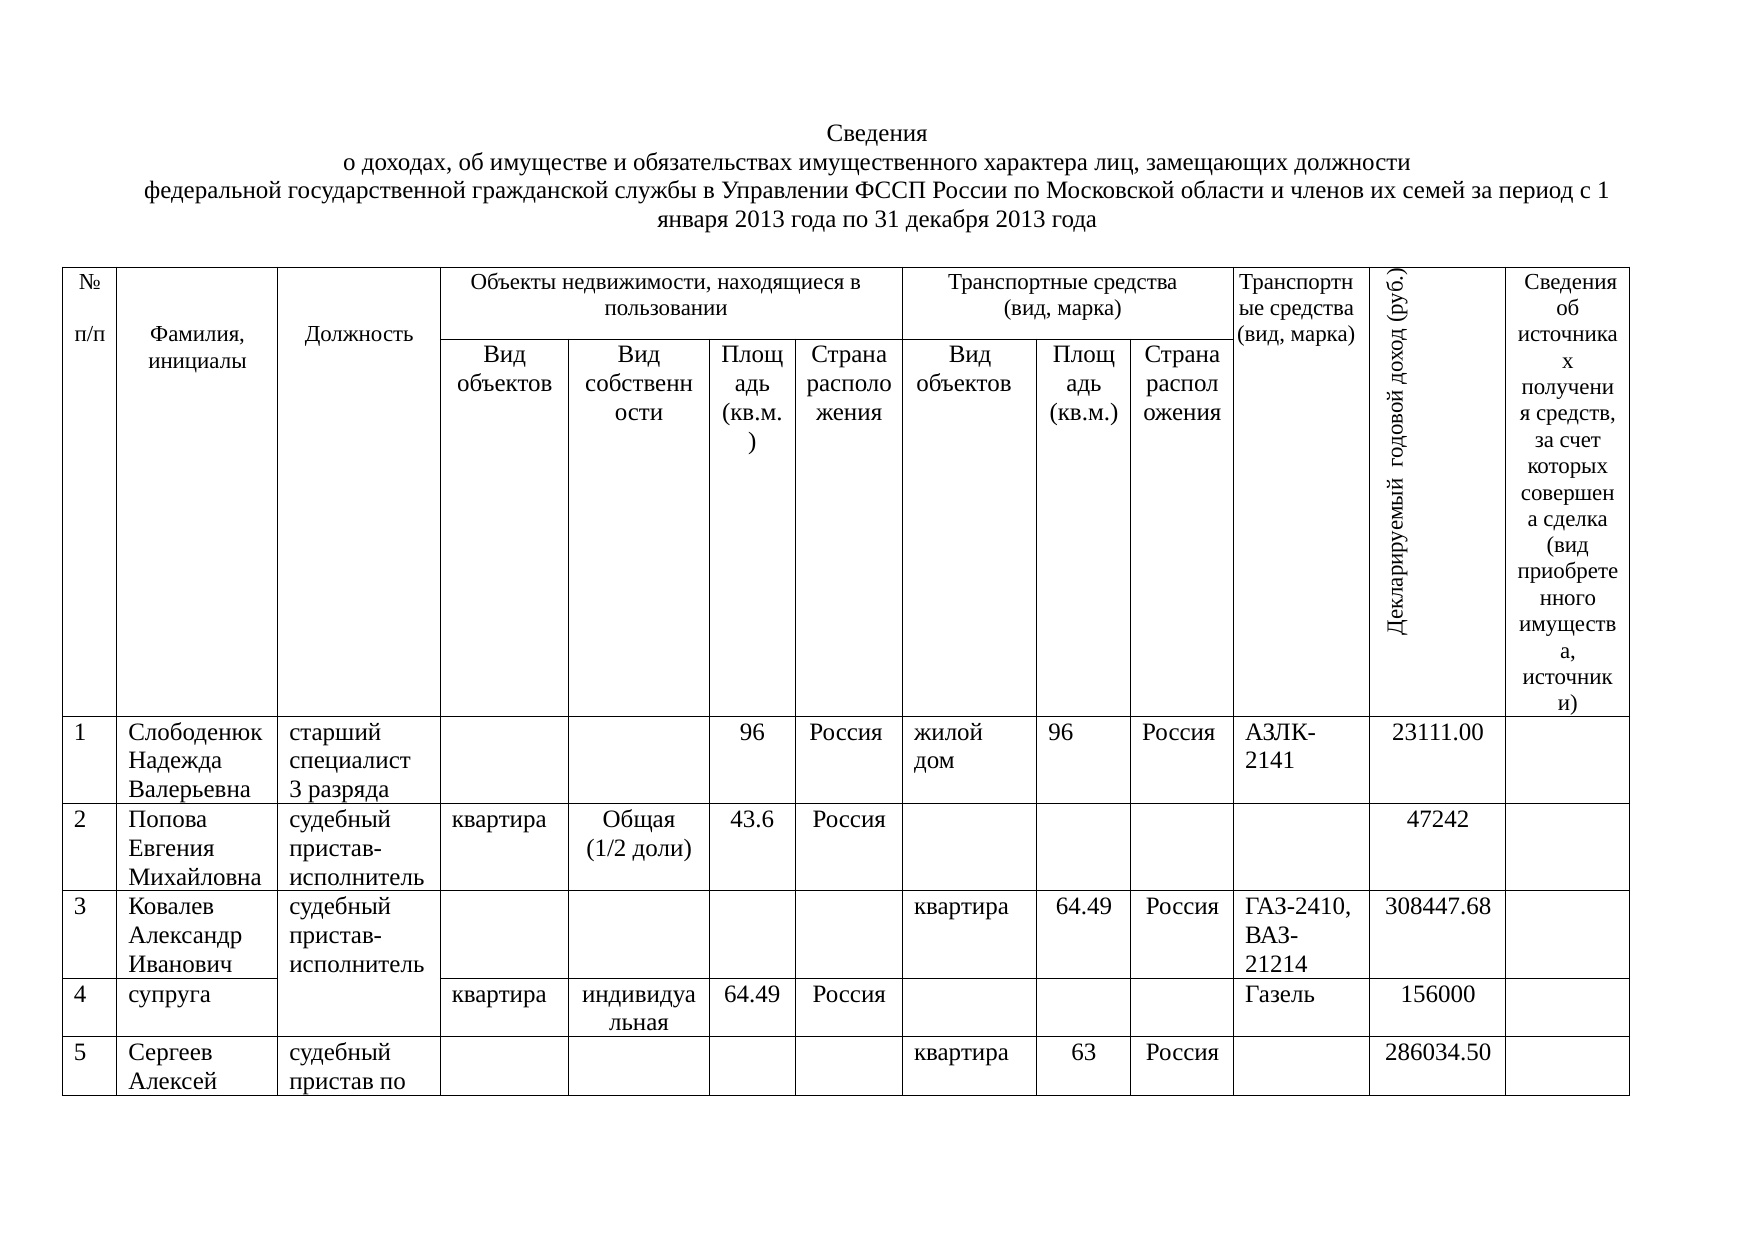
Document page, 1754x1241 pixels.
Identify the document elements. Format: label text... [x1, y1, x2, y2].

table_cell Вид объектов [903, 340, 1036, 716]
table_cell [569, 717, 709, 803]
table_cell квартира [903, 891, 1036, 978]
table_cell 64,49 [1037, 891, 1130, 978]
table_cell Вид объектов [441, 340, 568, 716]
text федеральной государственной гражданской службы в Управлении ФССП России по Московской области и членов их семей за период с 1 января 2013 года по 31 декабря 2013 года [118, 176, 1636, 233]
table_cell 3 [63, 891, 116, 978]
table_cell Россия [1131, 717, 1233, 803]
table_cell Страна расположения [1131, 340, 1233, 716]
table_cell [441, 1037, 568, 1095]
table_cell [441, 891, 568, 978]
table_cell 96 [710, 717, 795, 803]
table_cell 308447.68 [1370, 891, 1505, 978]
table_cell жилой дом [903, 717, 1036, 803]
table_cell [1234, 804, 1369, 890]
table_header Декларируемый годовой доход (руб.) [1370, 268, 1505, 716]
table_cell 2 [63, 804, 116, 890]
table_cell Площадь (кв.м.) [710, 340, 795, 716]
table_cell индивидуальная [569, 979, 709, 1036]
table_cell 286034.50 [1370, 1037, 1505, 1095]
table_cell Россия [1131, 1037, 1233, 1095]
table_cell 156000 [1370, 979, 1505, 1036]
table_cell [1506, 717, 1629, 803]
table_cell [441, 717, 568, 803]
table_cell [569, 1037, 709, 1095]
table_cell [1131, 804, 1233, 890]
table_header Должность [278, 268, 440, 716]
table_cell [1037, 804, 1130, 890]
table_cell Ковалев Александр Иванович [117, 891, 277, 978]
table_cell 1 [63, 717, 116, 803]
table_header Транспортные средства (вид, марка) [903, 268, 1233, 338]
table_cell [903, 979, 1036, 1036]
table_header № п/п [63, 268, 116, 716]
text о доходах, об имуществе и обязательствах имущественного характера лиц, замещающих должности [118, 147, 1636, 176]
table_header Объекты недвижимости, находящиеся в пользовании [441, 268, 902, 338]
table_cell 5 [63, 1037, 116, 1095]
table_cell [1506, 891, 1629, 978]
table_cell квартира [441, 804, 568, 890]
table_cell судебный пристав-исполнитель [278, 891, 440, 1036]
table_cell [569, 891, 709, 978]
table_cell 43,6 [710, 804, 795, 890]
table_cell судебный пристав-исполнитель [278, 804, 440, 890]
table_cell судебный пристав по [278, 1037, 440, 1095]
table_cell Россия [796, 804, 902, 890]
table_cell Попова Евгения Михайловна [117, 804, 277, 890]
table_cell Площадь (кв.м.) [1037, 340, 1130, 716]
table_cell Страна расположения [796, 340, 902, 716]
table_cell [796, 891, 902, 978]
table_cell [1506, 804, 1629, 890]
table_cell Россия [1131, 891, 1233, 978]
table_cell [1037, 979, 1130, 1036]
table_cell Слободенюк Надежда Валерьевна [117, 717, 277, 803]
table_cell 96 [1037, 717, 1130, 803]
table_cell [1234, 1037, 1369, 1095]
table_cell 4 [63, 979, 116, 1036]
table_cell Газель [1234, 979, 1369, 1036]
table_cell 64,49 [710, 979, 795, 1036]
table_cell [710, 1037, 795, 1095]
table_cell [1506, 1037, 1629, 1095]
table_cell супруга [117, 979, 277, 1036]
table_cell Россия [796, 979, 902, 1036]
table_cell 47242 [1370, 804, 1505, 890]
table_cell [710, 891, 795, 978]
table_cell [903, 804, 1036, 890]
table_cell [1131, 979, 1233, 1036]
table_cell 23111.00 [1370, 717, 1505, 803]
table_header Сведения об источниках получения средств, за счет которых совершена сделка (вид приобретенного имущества, источники) [1506, 268, 1629, 716]
table_header Фамилия, инициалы [117, 268, 277, 716]
table_header Транспортные средства (вид, марка) [1234, 268, 1369, 716]
table_cell Россия [796, 717, 902, 803]
table_cell старший специалист 3 разряда [278, 717, 440, 803]
text Сведения [118, 118, 1636, 147]
table_cell ГАЗ-2410, ВАЗ-21214 [1234, 891, 1369, 978]
table_cell АЗЛК-2141 [1234, 717, 1369, 803]
table_cell квартира [441, 979, 568, 1036]
table_cell 63 [1037, 1037, 1130, 1095]
table_cell квартира [903, 1037, 1036, 1095]
table_cell Сергеев Алексей [117, 1037, 277, 1095]
table_cell Вид собственности [569, 340, 709, 716]
table_cell [1506, 979, 1629, 1036]
table_cell [796, 1037, 902, 1095]
table_cell Общая (1/2 доли) [569, 804, 709, 890]
